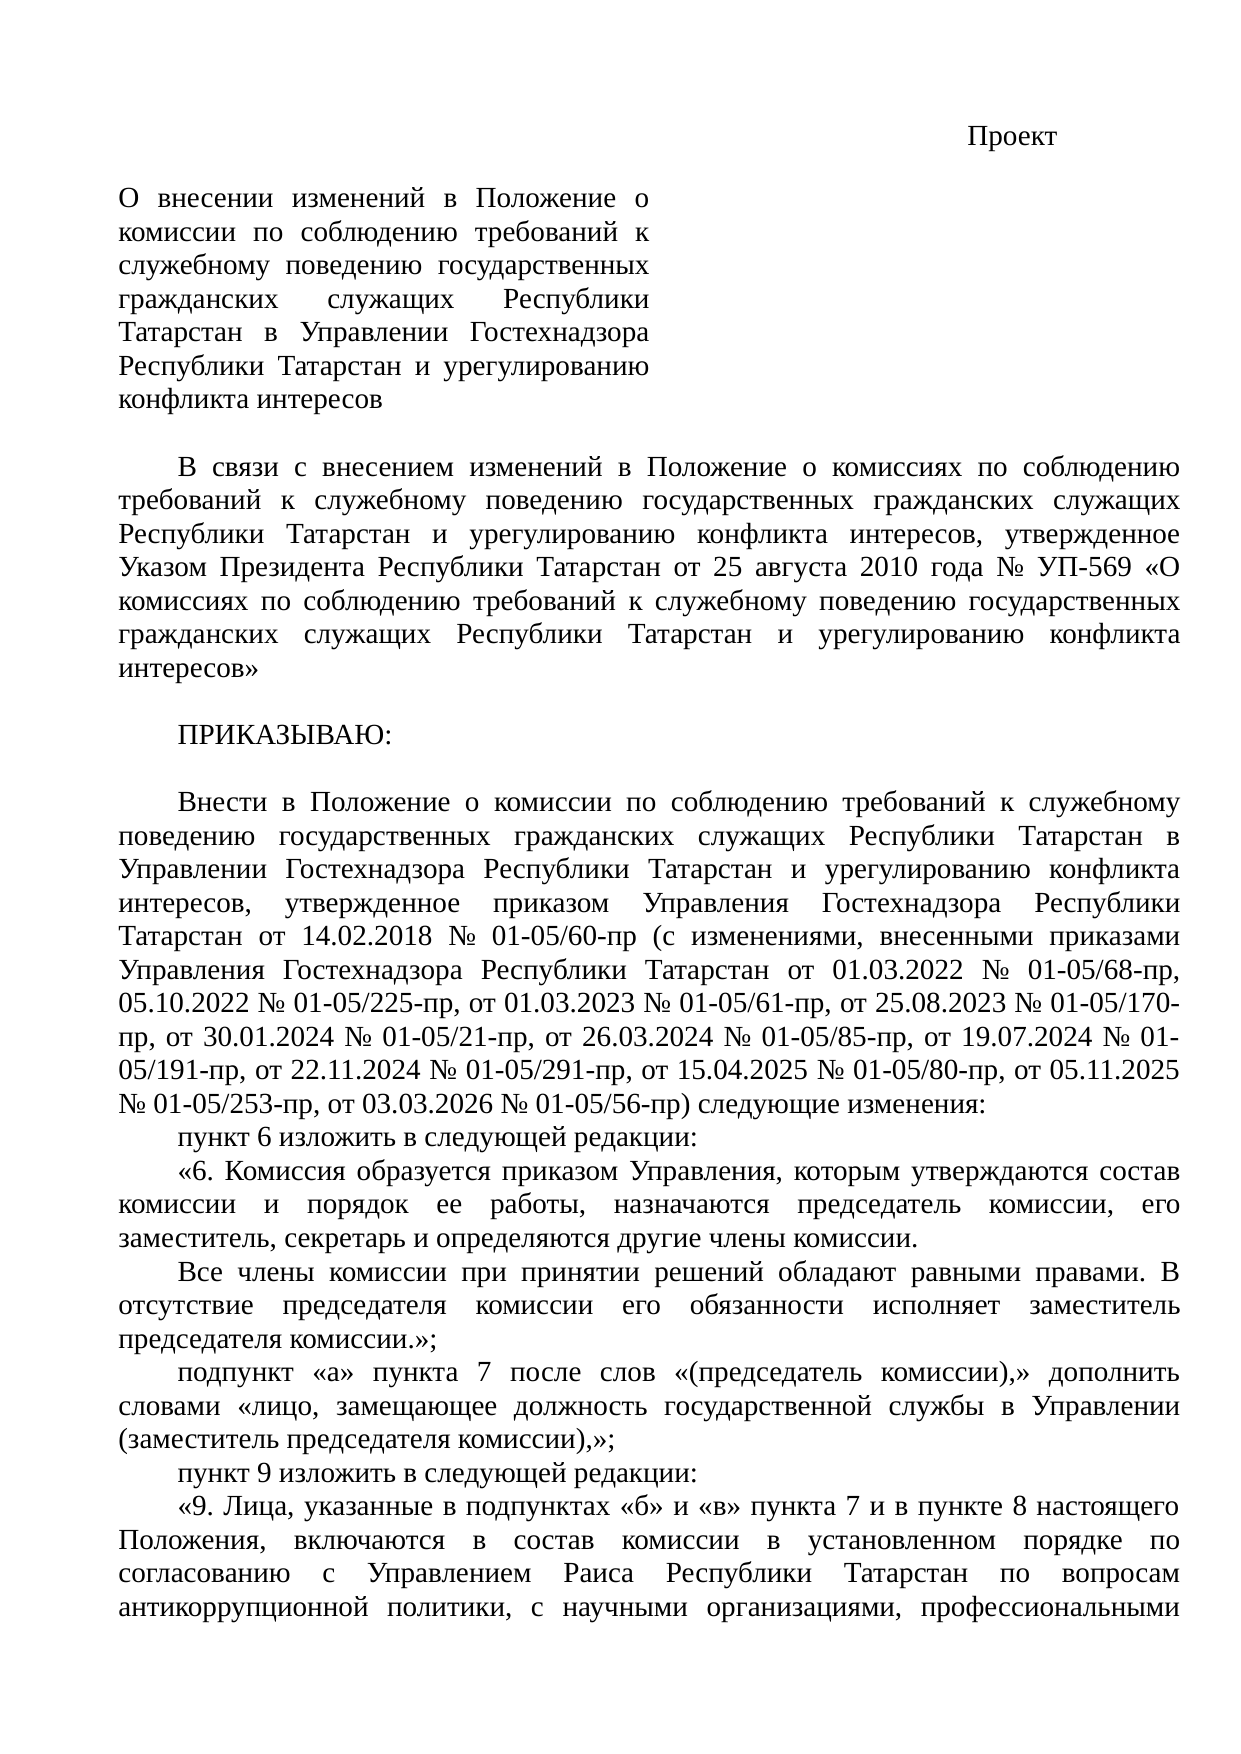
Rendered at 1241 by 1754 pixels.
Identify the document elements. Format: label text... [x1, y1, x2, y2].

text Все члены комиссии при принятии решений обладают равными правами. В отсутствие председателя комиссии его обязанности исполняет заместитель председателя комиссии.»; [118, 1254, 1181, 1354]
text пункт 6 изложить в следующей редакции: [118, 1119, 1181, 1153]
text «6. Комиссия образуется приказом Управления, которым утверждаются состав комиссии и порядок ее работы, назначаются председатель комиссии, его заместитель, секретарь и определяются другие члены комиссии. [118, 1153, 1181, 1254]
text подпункт «а» пункта 7 после слов «(председатель комиссии),» дополнить словами «лицо, замещающее должность государственной службы в Управлении (заместитель председателя комиссии),»; [118, 1354, 1181, 1455]
text Проект [118, 118, 1181, 152]
text В связи с внесением изменений в Положение о комиссиях по соблюдению требований к служебному поведению государственных гражданских служащих Республики Татарстан и урегулированию конфликта интересов, утвержденное Указом Президента Республики Татарстан от 25 августа 2010 года № УП-569 «О комиссиях по соблюдению требований к служебному поведению государственных гражданских служащих Республики Татарстан и урегулированию конфликта интересов» [118, 449, 1181, 683]
text Внести в Положение о комиссии по соблюдению требований к служебному поведению государственных гражданских служащих Республики Татарстан в Управлении Гостехнадзора Республики Татарстан и урегулированию конфликта интересов, утвержденное приказом Управления Гостехнадзора Республики Татарстан от 14.02.2018 № 01-05/60-пр (с изменениями, внесенными приказами Управления Гостехнадзора Республики Татарстан от 01.03.2022 № 01-05/68-пр, 05.10.2022 № 01-05/225-пр, от 01.03.2023 № 01-05/61-пр, от 25.08.2023 № 01-05/170-пр, от 30.01.2024 № 01-05/21-пр, от 26.03.2024 № 01-05/85-пр, от 19.07.2024 № 01-05/191-пр, от 22.11.2024 № 01-05/291-пр, от 15.04.2025 № 01-05/80-пр, от 05.11.2025 № 01-05/253-пр, от 03.03.2026 № 01-05/56-пр) следующие изменения: [118, 784, 1181, 1119]
text пункт 9 изложить в следующей редакции: [118, 1455, 1181, 1488]
text ПРИКАЗЫВАЮ: [118, 717, 650, 751]
text О внесении изменений в Положение о комиссии по соблюдению требований к служебному поведению государственных гражданских служащих Республики Татарстан в Управлении Гостехнадзора Республики Татарстан и урегулированию конфликта интересов [118, 180, 650, 415]
text «9. Лица, указанные в подпунктах «б» и «в» пункта 7 и в пункте 8 настоящего Положения, включаются в состав комиссии в установленном порядке по согласованию с Управлением Раиса Республики Татарстан по вопросам антикоррупционной политики, с научными организациями, профессиональными [118, 1488, 1181, 1623]
